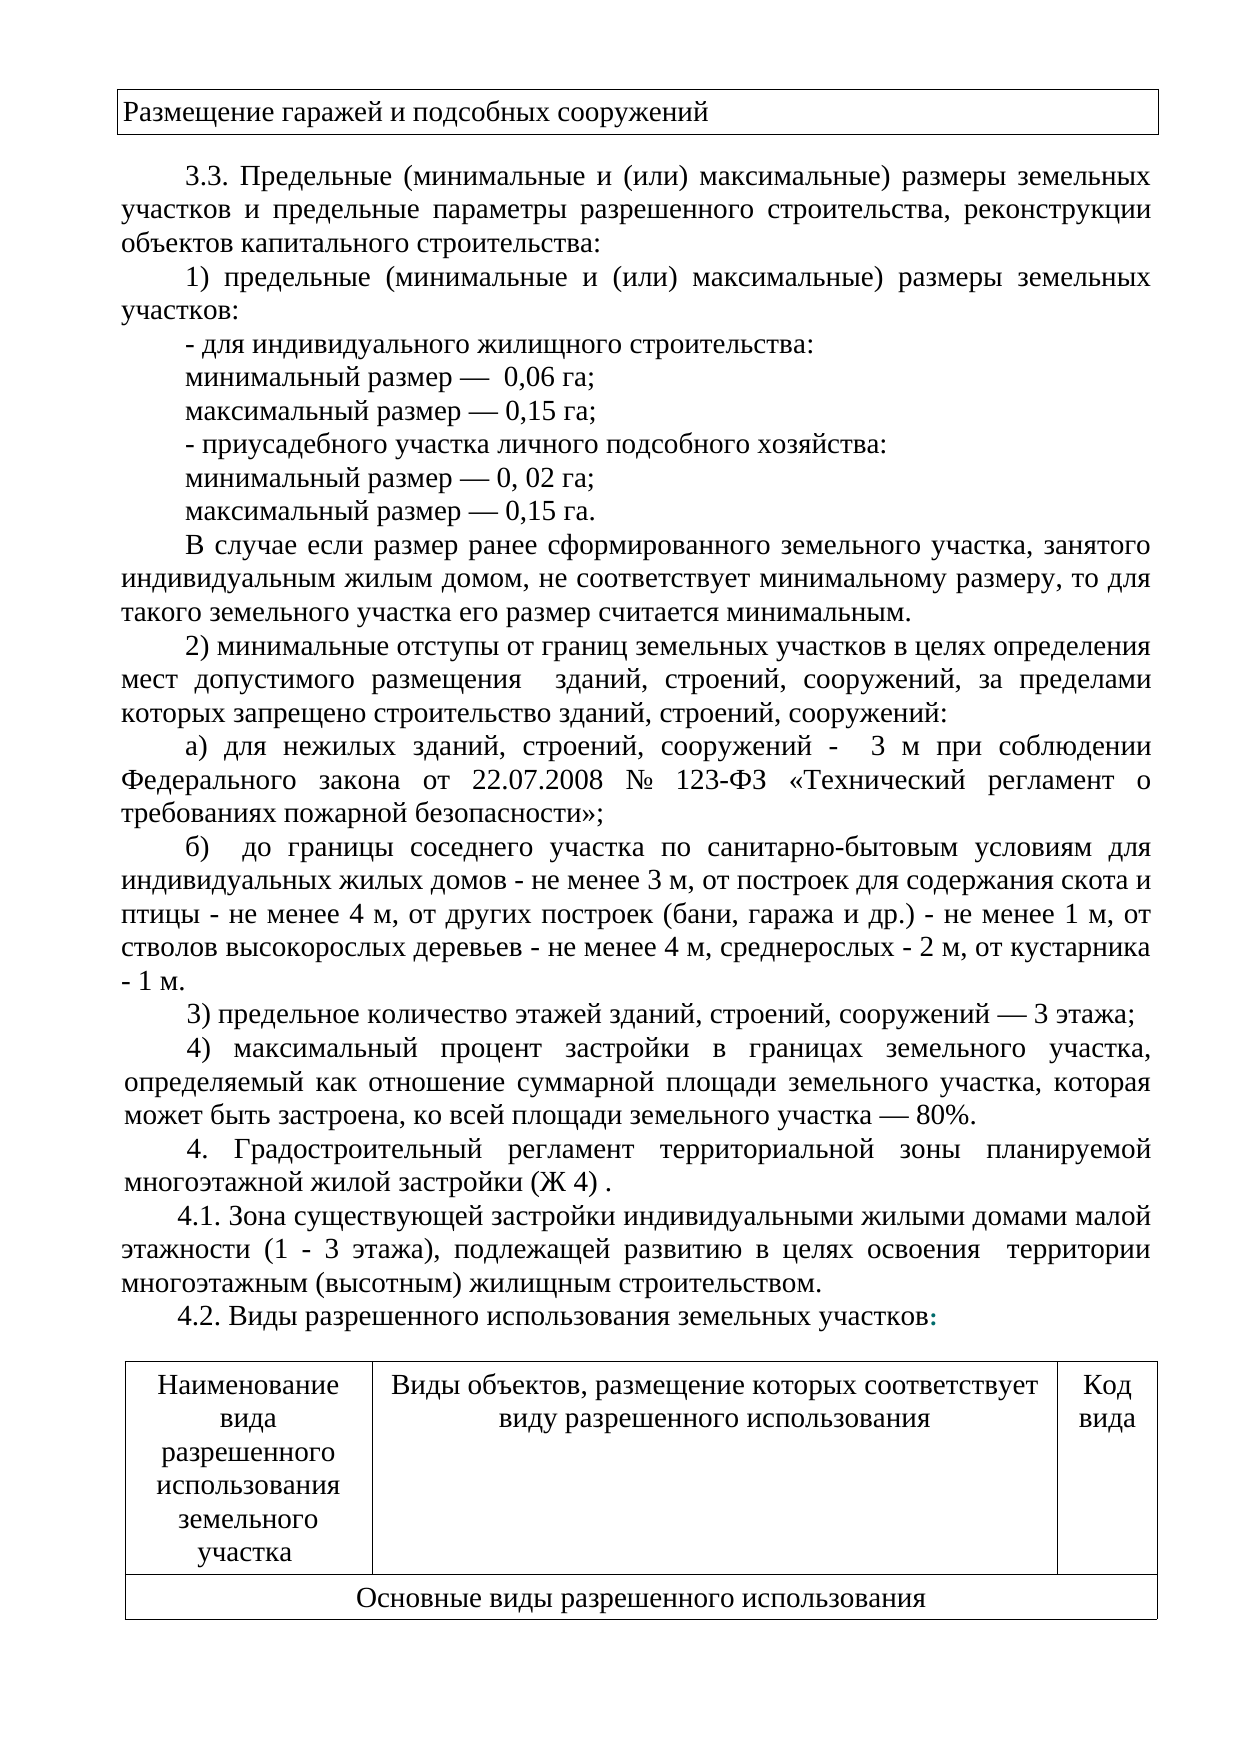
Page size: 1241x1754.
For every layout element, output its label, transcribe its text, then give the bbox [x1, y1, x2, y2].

text 3) предельное количество этажей зданий, строений, сооружений — 3 этажа; [124, 997, 1152, 1030]
text максимальный размер — 0,15 га. [121, 493, 1152, 527]
text минимальный размер — 0,06 га; [121, 359, 1152, 393]
table_cell Размещение гаражей и подсобных сооружений [118, 90, 1158, 134]
table_header Код вида [1058, 1362, 1157, 1574]
table_cell Основные виды разрешенного использования [126, 1575, 1157, 1619]
text максимальный размер — 0,15 га; [121, 393, 1152, 426]
text 4.2. Виды разрешенного использования земельных участков: [124, 1298, 1152, 1332]
list 1) предельные (минимальные и (или) максимальные) размеры земельных участков: [121, 259, 1152, 326]
text - приусадебного участка личного подсобного хозяйства: [121, 426, 1152, 460]
text 2) минимальные отступы от границ земельных участков в целях определения мест допустимого размещения зданий, строений, сооружений, за пределами которых запрещено строительство зданий, строений, сооружений: [121, 628, 1152, 728]
table_header Наименование вида разрешенного использования земельного участка [126, 1362, 372, 1574]
text 4.1. Зона существующей застройки индивидуальными жилыми домами малой этажности (1 - 3 этажа), подлежащей развитию в целях освоения территории многоэтажным (высотным) жилищным строительством. [121, 1198, 1152, 1298]
text В случае если размер ранее сформированного земельного участка, занятого индивидуальным жилым домом, не соответствует минимальному размеру, то для такого земельного участка его размер считается минимальным. [121, 527, 1152, 628]
table_header Виды объектов, размещение которых соответствует виду разрешенного использования [373, 1362, 1057, 1574]
text минимальный размер — 0, 02 га; [121, 460, 1152, 493]
text а) для нежилых зданий, строений, сооружений - 3 м при соблюдении Федерального закона от 22.07.2008 № 123-ФЗ «Технический регламент о требованиях пожарной безопасности»; [121, 728, 1152, 829]
list 3.3. Предельные (минимальные и (или) максимальные) размеры земельных участков и предельные параметры разрешенного строительства, реконструкции объектов капитального строительства: [121, 158, 1152, 259]
text 4. Градостроительный регламент территориальной зоны планируемой многоэтажной жилой застройки (Ж 4) . [124, 1131, 1152, 1198]
list - для индивидуального жилищного строительства: [121, 326, 1152, 359]
text 4) максимальный процент застройки в границах земельного участка, определяемый как отношение суммарной площади земельного участка, которая может быть застроена, ко всей площади земельного участка — 80%. [124, 1030, 1152, 1131]
list б) до границы соседнего участка по санитарно-бытовым условиям для индивидуальных жилых домов - не менее 3 м, от построек для содержания скота и птицы - не менее 4 м, от других построек (бани, гаража и др.) - не менее 1 м, от стволов высокорослых деревьев - не менее 4 м, среднерослых - 2 м, от кустарника - 1 м. [121, 829, 1152, 997]
